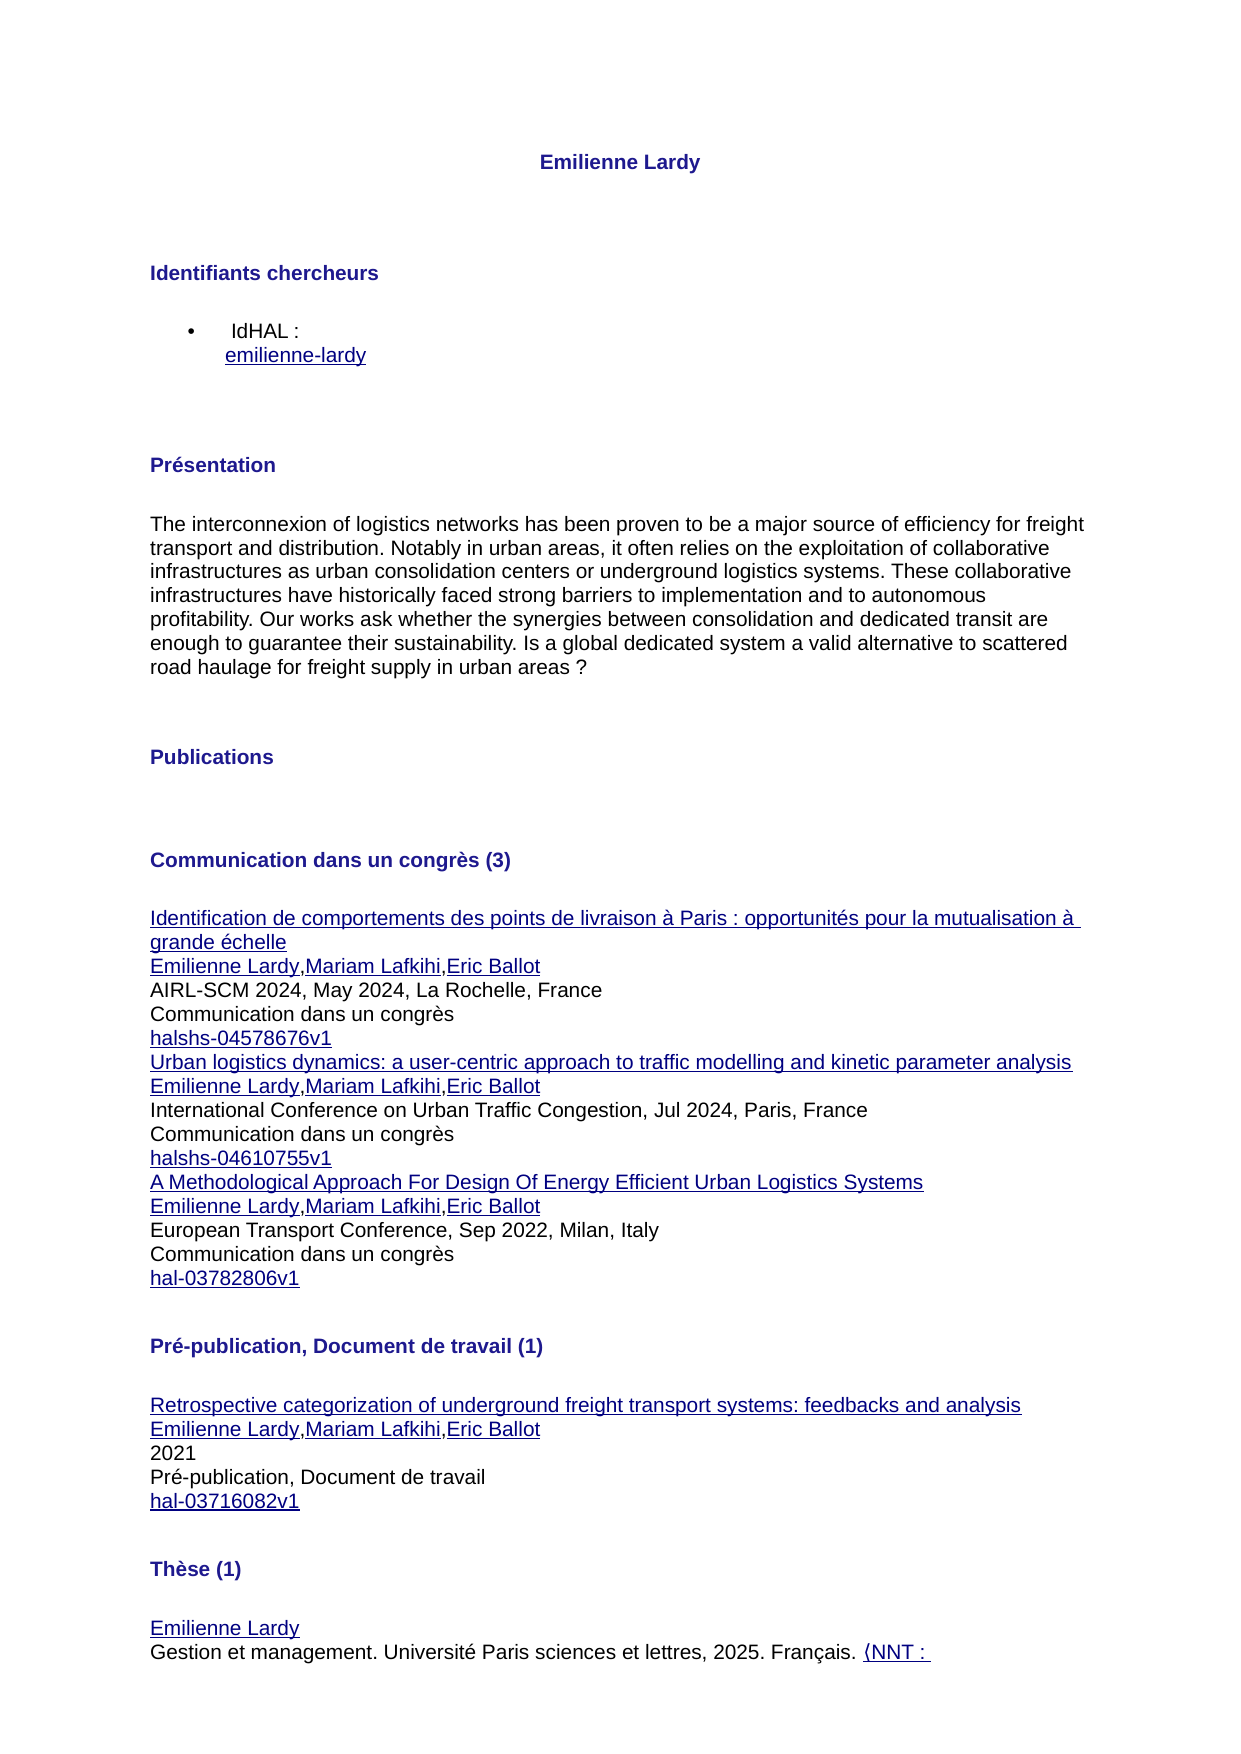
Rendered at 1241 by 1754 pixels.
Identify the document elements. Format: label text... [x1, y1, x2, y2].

table_cell Urban logistics dynamics: a user-centric approach to traffic modelling and kinetic parameter analysis Emilienne Lardy,Mariam Lafkihi,Eric Ballot International Conference on Urban Traffic Congestion, Jul 2024, Paris, France Communication dans un congrès halshs-04610755v1 [150, 1050, 1090, 1170]
list emilienne-lardy [187, 343, 1090, 367]
table_header Retrospective categorization of underground freight transport systems: feedbacks and analysis Emilienne Lardy,Mariam Lafkihi,Eric Ballot 2021 Pré-publication, Document de travail hal-03716082v1 [150, 1393, 1090, 1512]
subtitle Emilienne Lardy [150, 150, 1090, 174]
subtitle Identifiants chercheurs [150, 260, 1090, 284]
subtitle Publications [150, 745, 1090, 769]
subtitle Communication dans un congrès (3) [150, 848, 1090, 872]
table_header Contributions à l'étude des Systèmes Logistiques Souterrains Emilienne Lardy Gestion et management. Université Paris sciences et lettres, 2025. Français. ⟨NNT : 2025UPSLM021⟩ Thèse tel-05379940v1 [150, 1616, 1090, 1663]
text The interconnexion of logistics networks has been proven to be a major source of efficiency for freight transport and distribution. Notably in urban areas, it often relies on the exploitation of collaborative infrastructures as urban consolidation centers or underground logistics systems. These collaborative infrastructures have historically faced strong barriers to implementation and to autonomous profitability. Our works ask whether the synergies between consolidation and dedicated transit are enough to guarantee their sustainability. Is a global dedicated system a valid alternative to scattered road haulage for freight supply in urban areas ? [150, 511, 1090, 679]
table_cell A Methodological Approach For Design Of Energy Efficient Urban Logistics Systems Emilienne Lardy,Mariam Lafkihi,Eric Ballot European Transport Conference, Sep 2022, Milan, Italy Communication dans un congrès hal-03782806v1 [150, 1170, 1090, 1289]
list IdHAL : [187, 319, 1090, 343]
subtitle Pré-publication, Document de travail (1) [150, 1334, 1090, 1358]
table_header Identification de comportements des points de livraison à Paris : opportunités pour la mutualisation à grande échelle Emilienne Lardy,Mariam Lafkihi,Eric Ballot AIRL-SCM 2024, May 2024, La Rochelle, France Communication dans un congrès halshs-04578676v1 [150, 906, 1090, 1050]
subtitle Thèse (1) [150, 1557, 1090, 1581]
subtitle Présentation [150, 453, 1090, 477]
